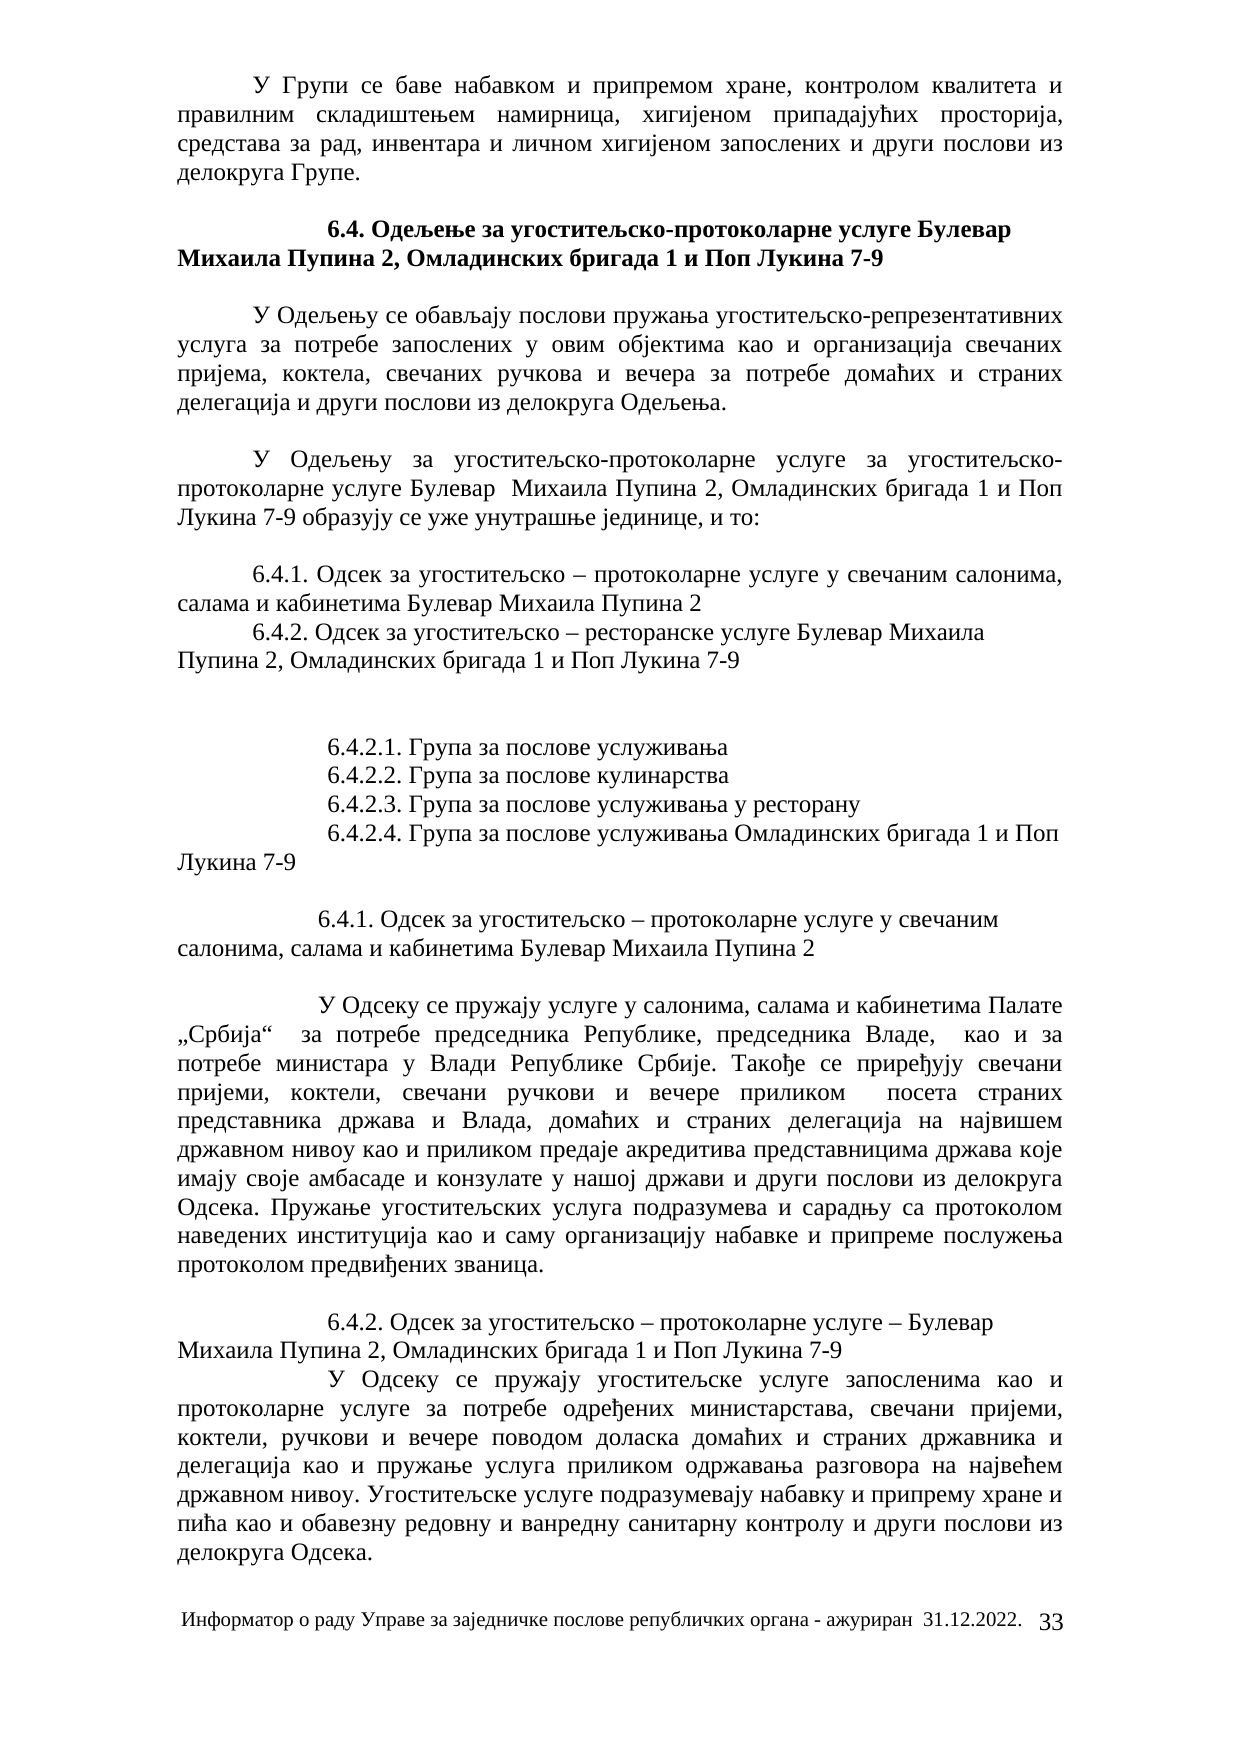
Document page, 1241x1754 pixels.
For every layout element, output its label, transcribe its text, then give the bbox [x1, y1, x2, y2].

text 6.4.2.1. Група за послове услуживања [177, 732, 1063, 761]
text 6.4.2. Одсек за угоститељско – протоколарне услуге – Булевар Михаила Пупина 2, Омладинских бригада 1 и Поп Лукина 7-9 [177, 1307, 1063, 1364]
text 6.4.1. Одсек за угоститељско – протоколарне услуге у свечаним салонима, салама и кабинетима Булевар Михаила Пупина 2 [177, 904, 1063, 962]
text У Одсеку се пружају угоститељске услуге запосленима као и протоколарне услуге за потребе одређених министарстава, свечани пријеми, коктели, ручкови и вечере поводом доласка домаћих и страних државника и делегација као и пружање услуга приликом одржавања разговора на највећем државном нивоу. Угоститељске услуге подразумевају набавку и припрему хране и пића као и обавезну редовну и ванредну санитарну контролу и други послови из делокруга Одсека. [177, 1364, 1063, 1566]
text 6.4.2. Одсек за угоститељско – ресторанске услуге Булевар Михаила Пупина 2, Омладинских бригада 1 и Поп Лукина 7-9 [177, 617, 1063, 674]
text 6.4.2.4. Група за послове услуживања Омладинских бригада 1 и Поп Лукина 7-9 [177, 818, 1063, 876]
text 6.4.2.2. Група за послове кулинарства [177, 761, 1063, 789]
text У Одељењу се обављају послови пружања угоститељско-репрезентативних услуга за потребе запослених у овим објектима као и организација свечаних пријема, коктела, свечаних ручкова и вечера за потребе домаћих и страних делегација и други послови из делокруга Одељења. [177, 301, 1063, 416]
text У Групи се баве набавком и припремом хране, контролом квалитета и правилним складиштењем намирница, хигијеном припадајућих просторија, средстава за рад, инвентара и личном хигијеном запослених и други послови из делокруга Групе. [177, 71, 1063, 186]
text У Одсеку се пружају услуге у салонима, салама и кабинетима Палате „Србија“ за потребе председника Републике, председника Владе, као и за потребе министара у Влади Републике Србије. Такође се приређују свечани пријеми, коктели, свечани ручкови и вечере приликом посета страних представника држава и Влада, домаћих и страних делегација на највишем државном нивоу као и приликом предаје акредитива представницима држава које имају своје амбасаде и конзулате у нашој држави и други послови из делокруга Одсека. Пружање угоститељских услуга подразумева и сарадњу са протоколом наведених институција као и саму организацију набавке и припреме послужења протоколом предвиђених званица. [177, 991, 1063, 1278]
text У Одељењу за угоститељско-протоколарне услуге за угоститељско-протоколарне услуге Булевар Михаила Пупина 2, Омладинских бригада 1 и Поп Лукина 7-9 образују се уже унутрашње јединице, и то: [177, 444, 1063, 531]
text 6.4.1. Одсек за угоститељско – протоколарне услуге у свечаним салонима, салама и кабинетима Булевар Михаила Пупина 2 [177, 559, 1063, 617]
text 6.4. Одељење за угоститељско-протоколарне услуге Булевар Михаила Пупина 2, Омладинских бригада 1 и Поп Лукина 7-9 [177, 214, 1063, 272]
text 6.4.2.3. Група за послове услуживања у ресторану [177, 789, 1063, 818]
